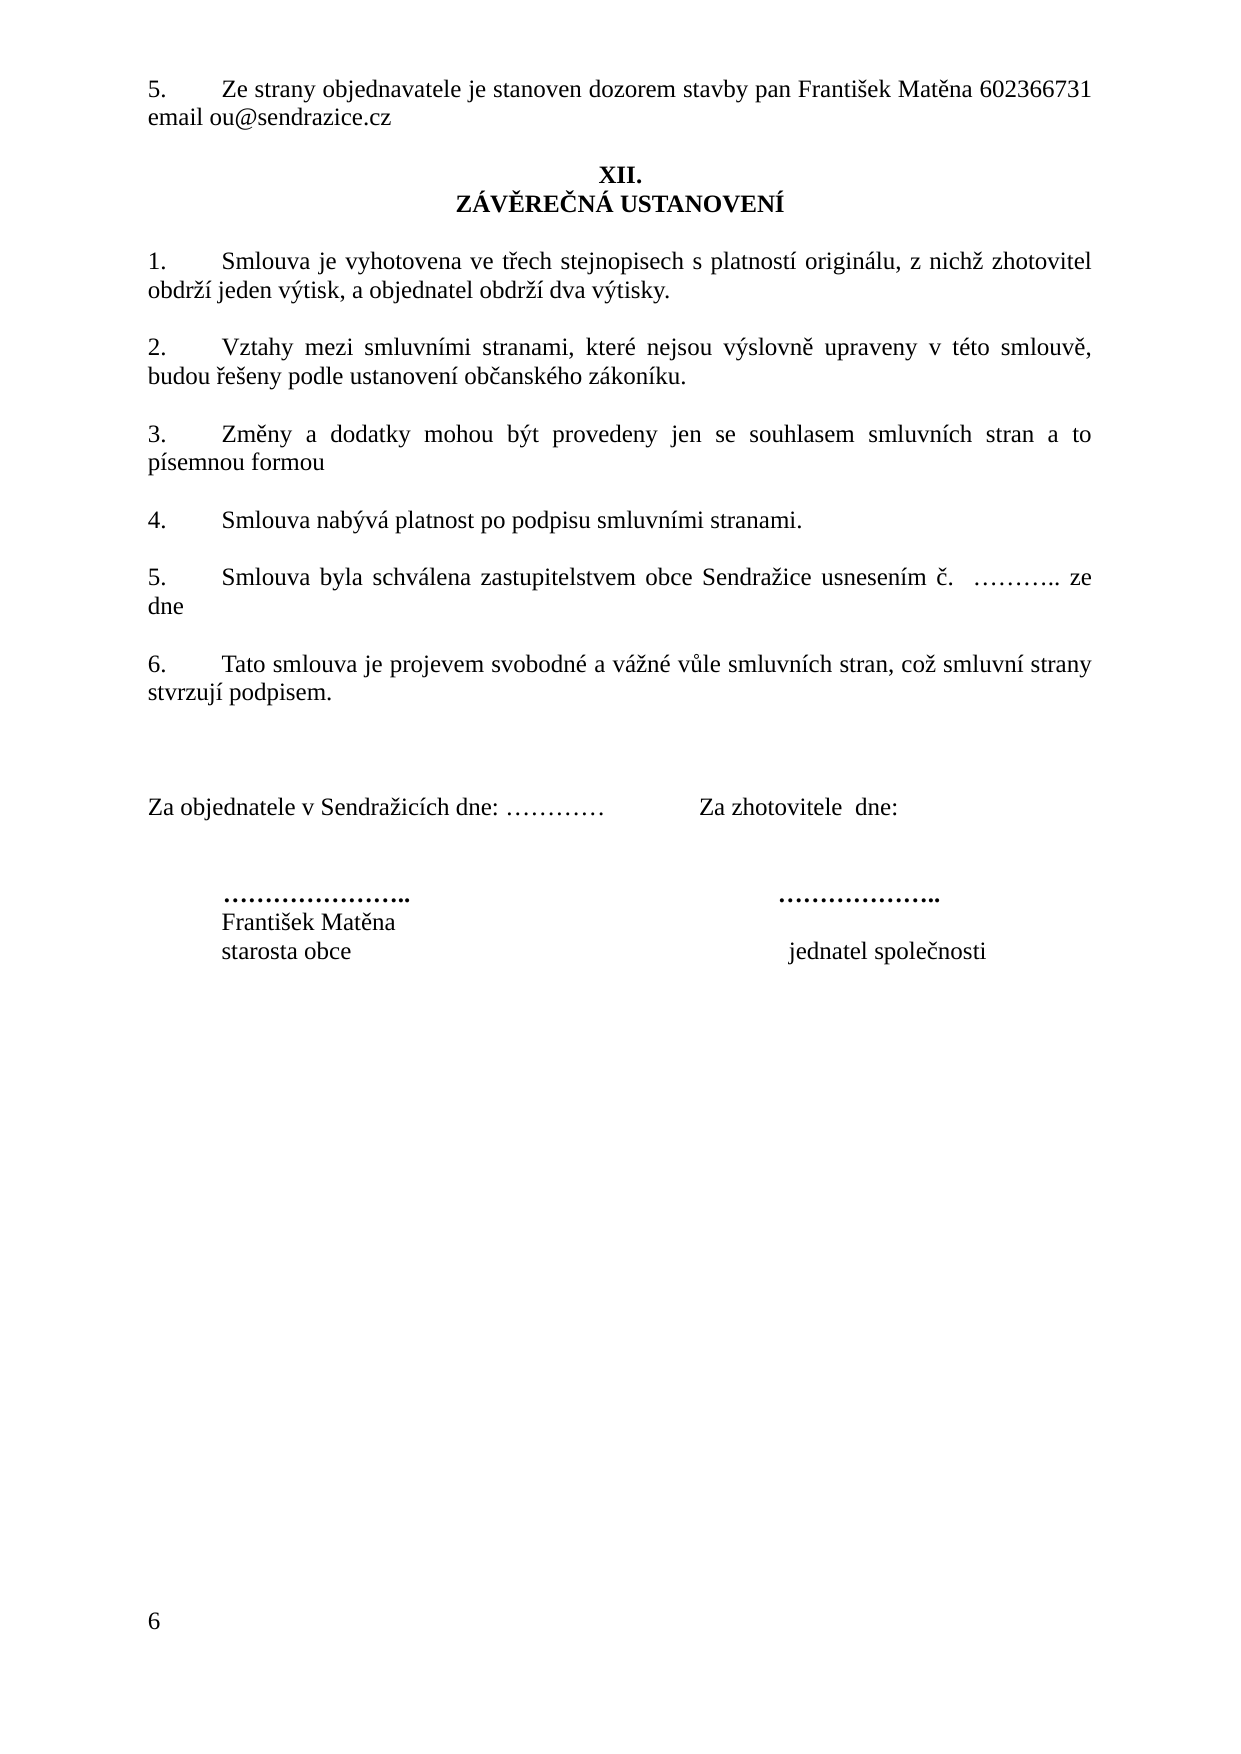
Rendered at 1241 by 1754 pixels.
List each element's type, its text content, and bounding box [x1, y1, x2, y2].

list Smlouva byla schválena zastupitelstvem obce Sendražice usnesením č. ……….. ze dne [148, 562, 1093, 620]
text starosta obce jednatel společnosti [148, 936, 1093, 965]
text ZÁVĚREČNÁ USTANOVENÍ [148, 189, 1093, 217]
text ………………….. ……………….. [148, 879, 1093, 907]
text XII. [148, 160, 1093, 189]
list Ze strany objednavatele je stanoven dozorem stavby pan František Matěna 602366731 email ou@sendrazice.cz [148, 74, 1093, 131]
text František Matěna [148, 907, 1093, 936]
text Za objednatele v Sendražicích dne: ………… Za zhotovitele dne: [148, 792, 1093, 821]
list Změny a dodatky mohou být provedeny jen se souhlasem smluvních stran a to písemnou formou [148, 419, 1093, 476]
list Smlouva nabývá platnost po podpisu smluvními stranami. [148, 505, 1093, 534]
list Tato smlouva je projevem svobodné a vážné vůle smluvních stran, což smluvní strany stvrzují podpisem. [148, 649, 1093, 706]
list Vztahy mezi smluvními stranami, které nejsou výslovně upraveny v této smlouvě, budou řešeny podle ustanovení občanského zákoníku. [148, 332, 1093, 390]
list Smlouva je vyhotovena ve třech stejnopisech s platností originálu, z nichž zhotovitel obdrží jeden výtisk, a objednatel obdrží dva výtisky. [148, 246, 1093, 304]
